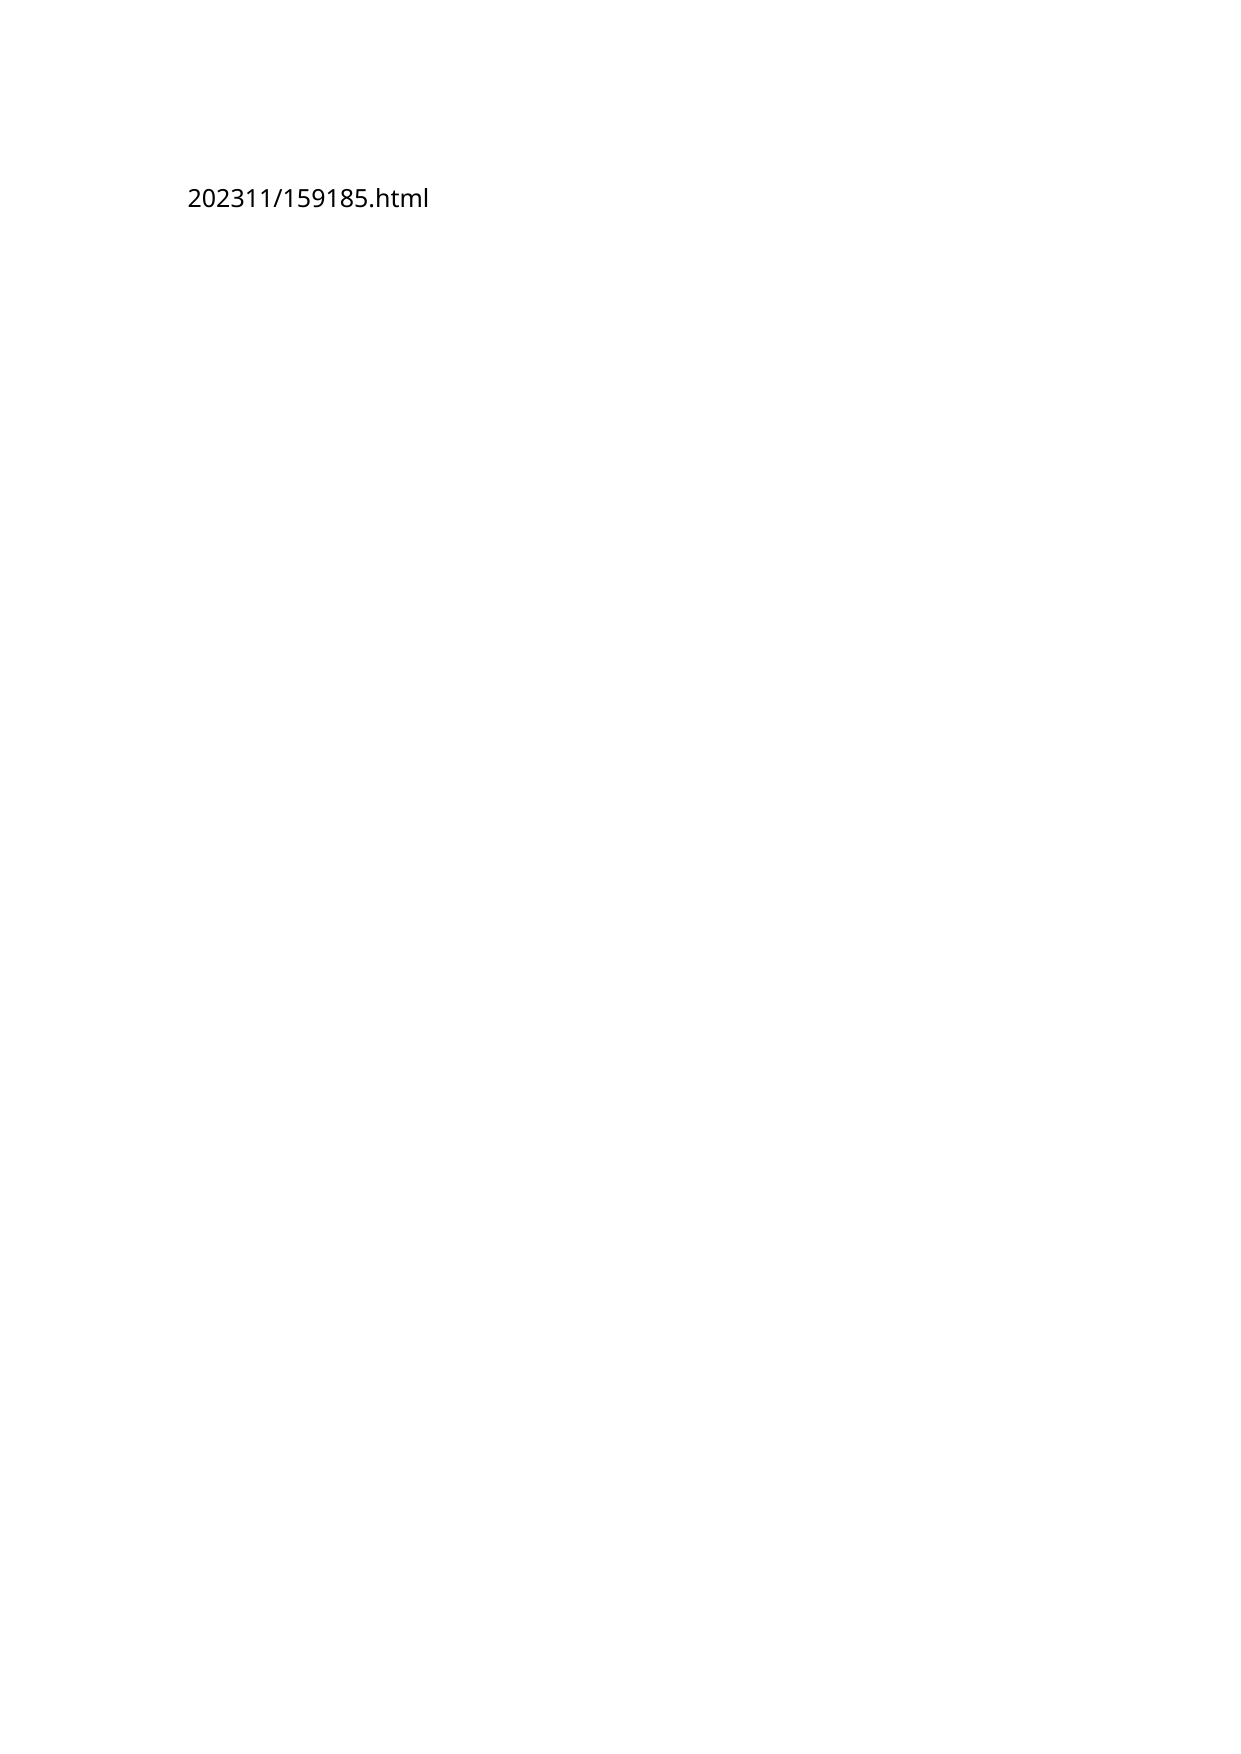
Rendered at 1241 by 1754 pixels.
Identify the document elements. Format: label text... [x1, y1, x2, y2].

text 202311/159185.html [187, 162, 1053, 227]
